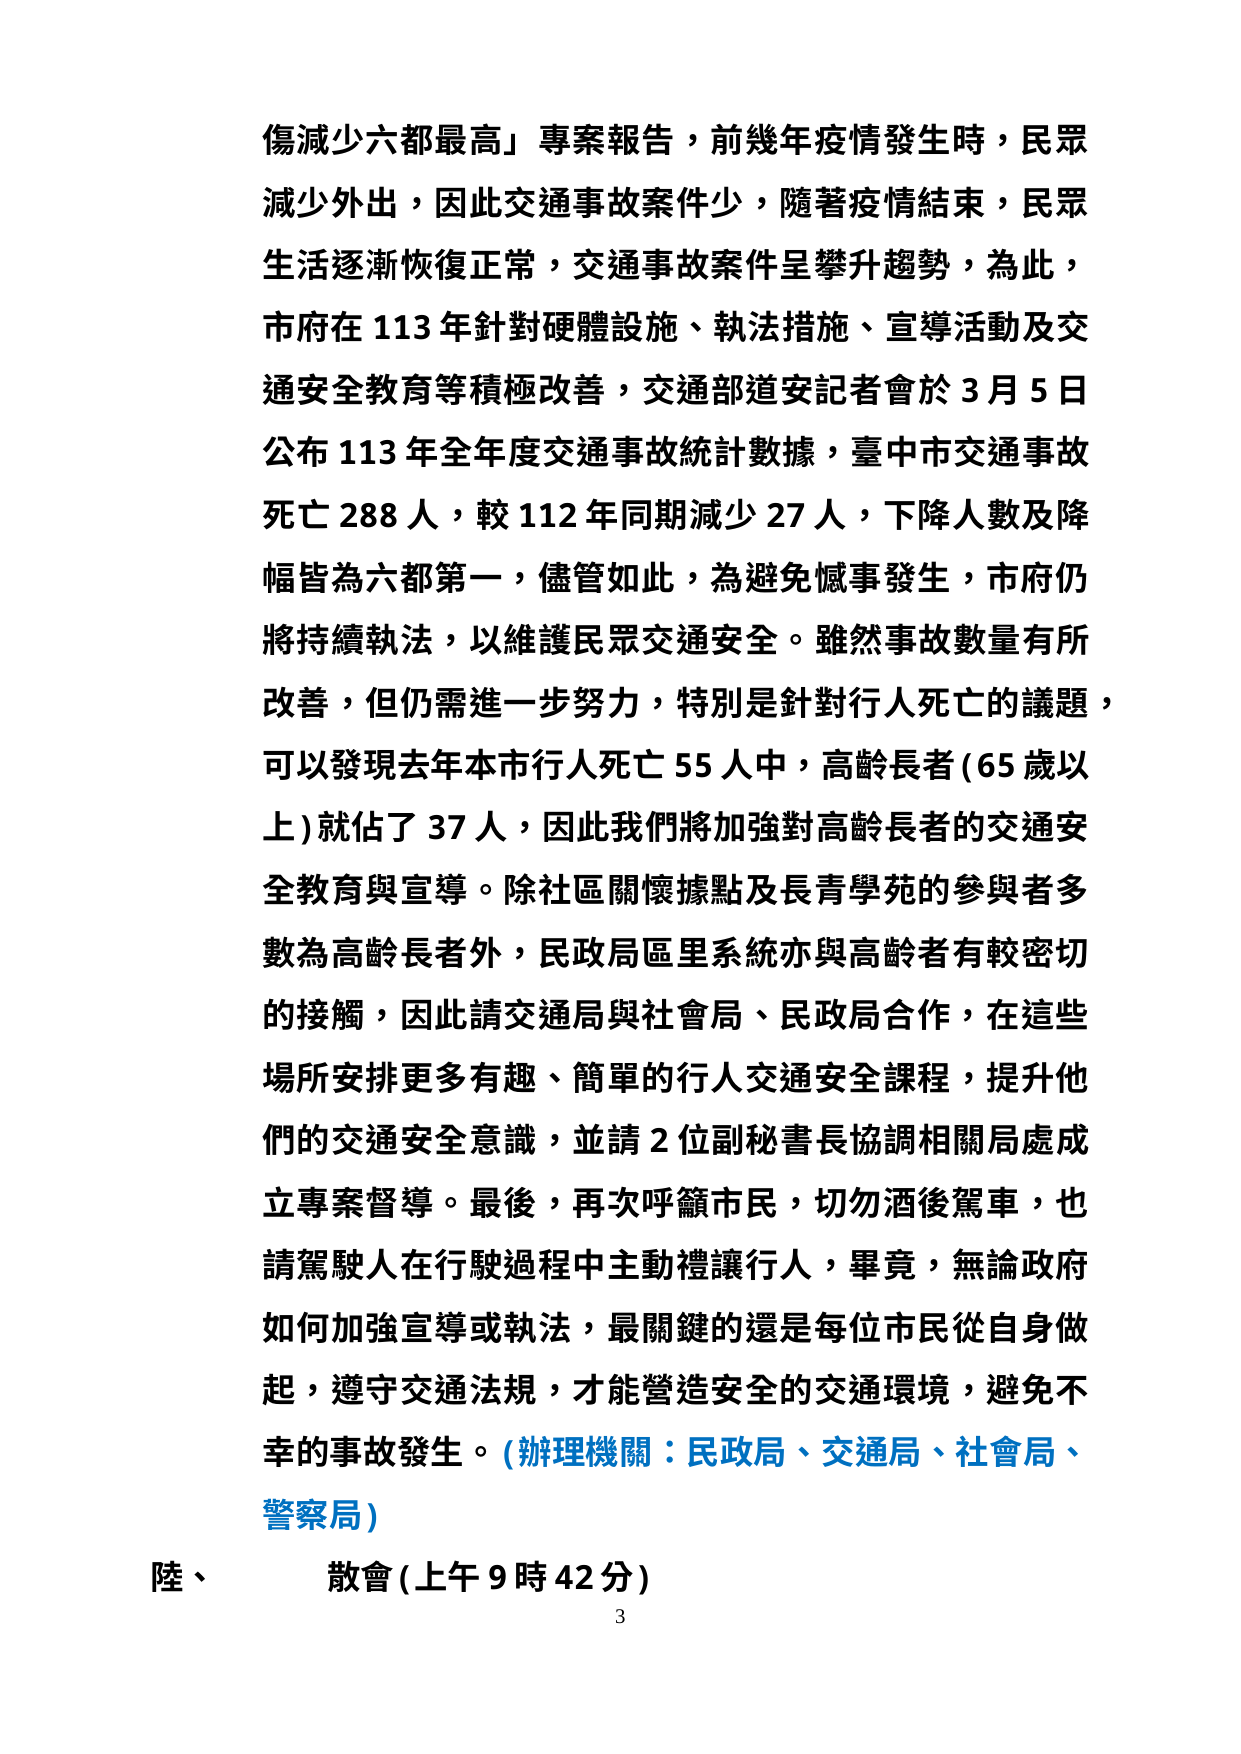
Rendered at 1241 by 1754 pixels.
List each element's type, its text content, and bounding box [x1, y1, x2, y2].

list 針對今日交通局「為行人撐起安全傘，臺中交通事故死傷減少六都最高」專案報告，前幾年疫情發生時，民眾減少外出，因此交通事故案件少，隨著疫情結束，民眾生活逐漸恢復正常，交通事故案件呈攀升趨勢，為此，市府在113年針對硬體設施、執法措施、宣導活動及交通安全教育等積極改善，交通部道安記者會於3月5日公布113年全年度交通事故統計數據，臺中市交通事故死亡288人，較112年同期減少27人，下降人數及降幅皆為六都第一，儘管如此，為避免憾事發生，市府仍將持續執法，以維護民眾交通安全。雖然事故數量有所改善，但仍需進一步努力，特別是針對行人死亡的議題，可以發現去年本市行人死亡55人中，高齡長者(65歲以上)就佔了37人，因此我們將加強對高齡長者的交通安全教育與宣導。除社區關懷據點及長青學苑的參與者多數為高齡長者外，民政局區里系統亦與高齡者有較密切的接觸，因此請交通局與社會局、民政局合作，在這些場所安排更多有趣、簡單的行人交通安全課程，提升他們的交通安全意識，並請2位副秘書長協調相關局處成立專案督導。最後，再次呼籲市民，切勿酒後駕車，也請駕駛人在行駛過程中主動禮讓行人，畢竟，無論政府如何加強宣導或執法，最關鍵的還是每位市民從自身做起，遵守交通法規，才能營造安全的交通環境，避免不幸的事故發生。(辦理機關：民政局、交通局、社會局、警察局) [194, 96, 1090, 1534]
list 散會(上午9時42分) [150, 1534, 1090, 1596]
